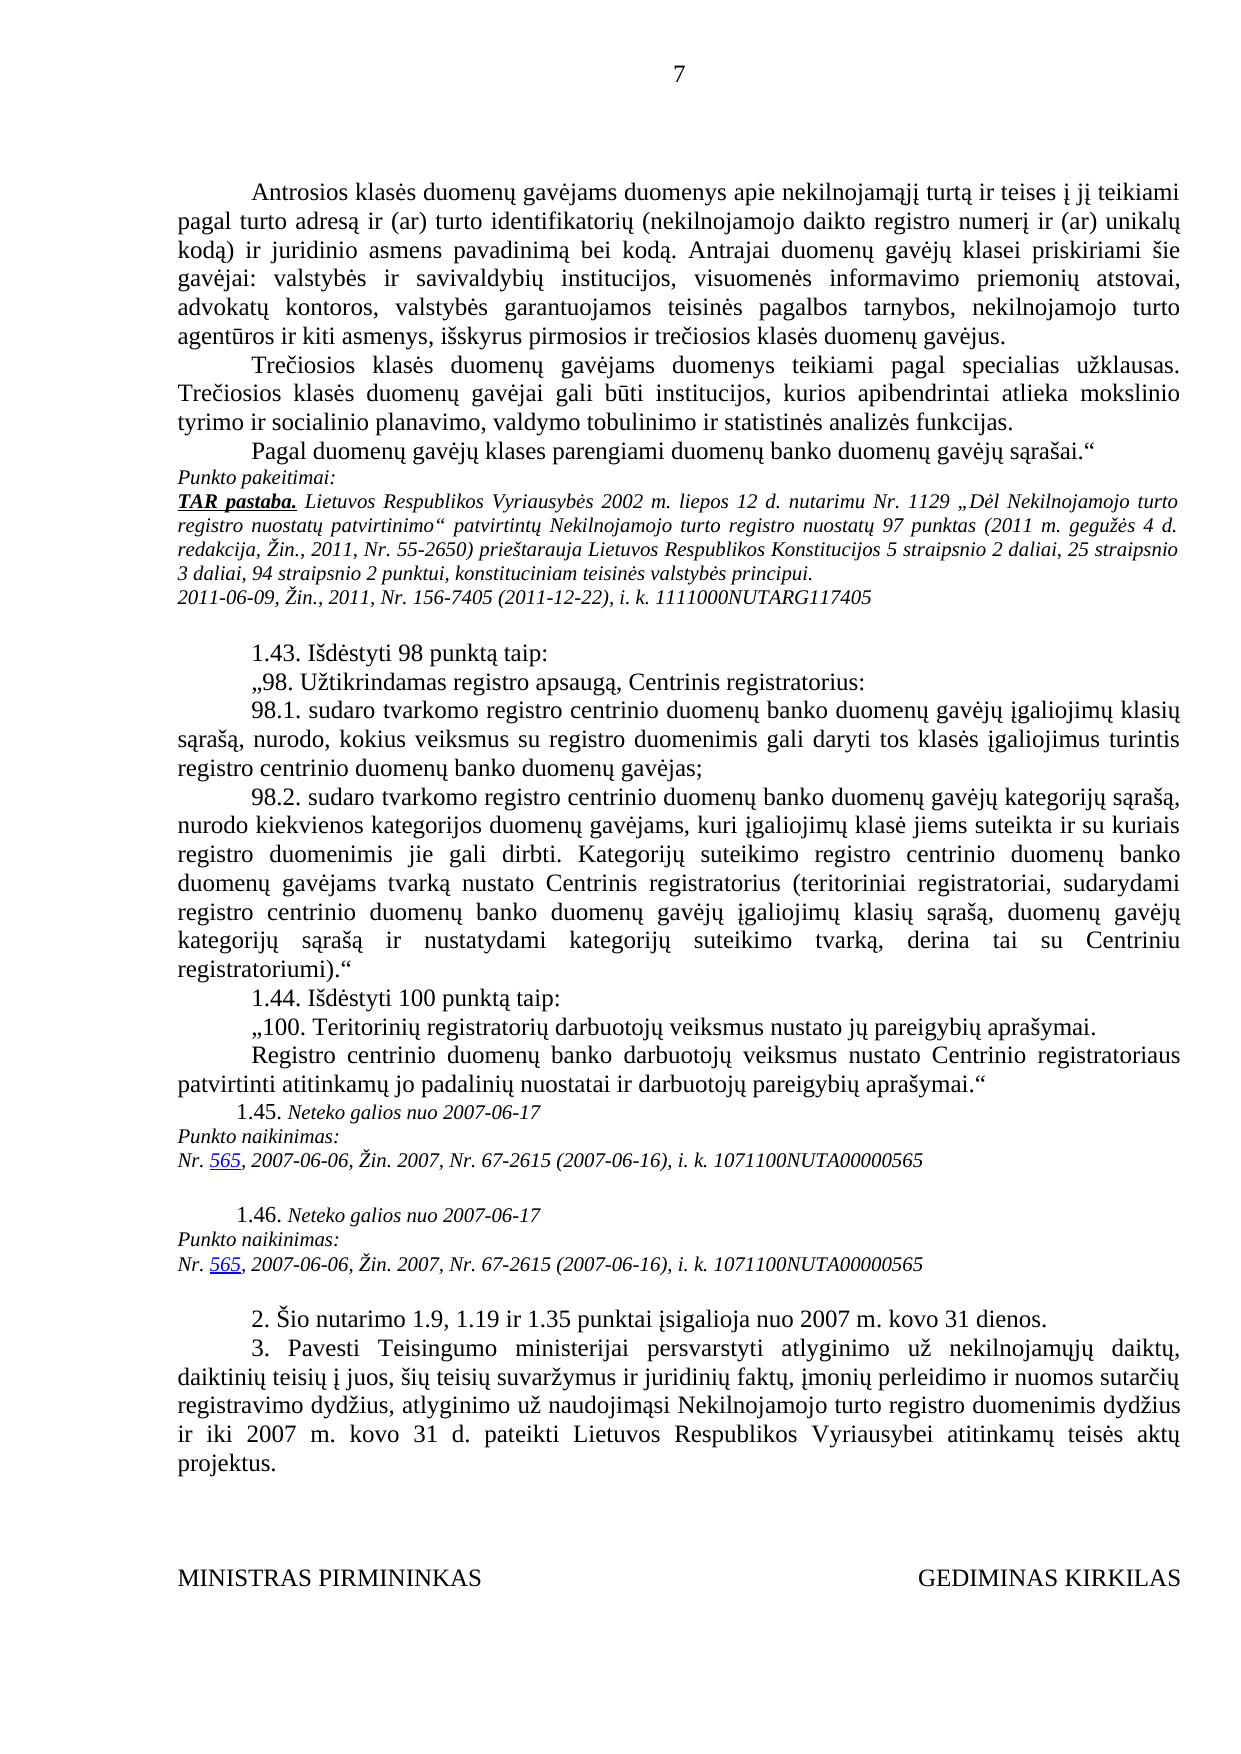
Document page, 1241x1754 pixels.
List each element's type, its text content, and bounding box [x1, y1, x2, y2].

text Pagal duomenų gavėjų klases parengiami duomenų banko duomenų gavėjų sąrašai.“ [177, 436, 1181, 465]
text Punkto naikinimas: [177, 1124, 1181, 1148]
text Nr. 565, 2007-06-06, Žin. 2007, Nr. 67-2615 (2007-06-16), i. k. 1071100NUTA00000565 [177, 1148, 1181, 1172]
text Registro centrinio duomenų banko darbuotojų veiksmus nustato Centrinio registratoriaus patvirtinti atitinkamų jo padalinių nuostatai ir darbuotojų pareigybių aprašymai.“ [177, 1040, 1181, 1098]
text 1.46. Neteko galios nuo 2007-06-17 [177, 1201, 1181, 1227]
text Trečiosios klasės duomenų gavėjams duomenys teikiami pagal specialias užklausas. Trečiosios klasės duomenų gavėjai gali būti institucijos, kurios apibendrintai atlieka mokslinio tyrimo ir socialinio planavimo, valdymo tobulinimo ir statistinės analizės funkcijas. [177, 350, 1181, 436]
text Punkto pakeitimai: [177, 465, 1181, 489]
text 98.1. sudaro tvarkomo registro centrinio duomenų banko duomenų gavėjų įgaliojimų klasių sąrašą, nurodo, kokius veiksmus su registro duomenimis gali daryti tos klasės įgaliojimus turintis registro centrinio duomenų banko duomenų gavėjas; [177, 695, 1181, 782]
text 1.43. Išdėstyti 98 punktą taip: [177, 638, 1181, 667]
text Nr. 565, 2007-06-06, Žin. 2007, Nr. 67-2615 (2007-06-16), i. k. 1071100NUTA00000565 [177, 1251, 1181, 1276]
text „100. Teritorinių registratorių darbuotojų veiksmus nustato jų pareigybių aprašymai. [177, 1012, 1181, 1040]
text 3. Pavesti Teisingumo ministerijai persvarstyti atlyginimo už nekilnojamųjų daiktų, daiktinių teisių į juos, šių teisių suvaržymus ir juridinių faktų, įmonių perleidimo ir nuomos sutarčių registravimo dydžius, atlyginimo už naudojimąsi Nekilnojamojo turto registro duomenimis dydžius ir iki 2007 m. kovo 31 d. pateikti Lietuvos Respublikos Vyriausybei atitinkamų teisės aktų projektus. [177, 1333, 1181, 1477]
text Antrosios klasės duomenų gavėjams duomenys apie nekilnojamąjį turtą ir teises į jį teikiami pagal turto adresą ir (ar) turto identifikatorių (nekilnojamojo daikto registro numerį ir (ar) unikalų kodą) ir juridinio asmens pavadinimą bei kodą. Antrajai duomenų gavėjų klasei priskiriami šie gavėjai: valstybės ir savivaldybių institucijos, visuomenės informavimo priemonių atstovai, advokatų kontoros, valstybės garantuojamos teisinės pagalbos tarnybos, nekilnojamojo turto agentūros ir kiti asmenys, išskyrus pirmosios ir trečiosios klasės duomenų gavėjus. [177, 177, 1181, 350]
text Ministras Pirmininkas Gediminas Kirkilas [177, 1563, 1181, 1592]
text 2. Šio nutarimo 1.9, 1.19 ir 1.35 punktai įsigalioja nuo 2007 m. kovo 31 dienos. [177, 1304, 1181, 1333]
text „98. Užtikrindamas registro apsaugą, Centrinis registratorius: [177, 667, 1181, 695]
text 1.44. Išdėstyti 100 punktą taip: [177, 983, 1181, 1012]
text 98.2. sudaro tvarkomo registro centrinio duomenų banko duomenų gavėjų kategorijų sąrašą, nurodo kiekvienos kategorijos duomenų gavėjams, kuri įgaliojimų klasė jiems suteikta ir su kuriais registro duomenimis jie gali dirbti. Kategorijų suteikimo registro centrinio duomenų banko duomenų gavėjams tvarką nustato Centrinis registratorius (teritoriniai registratoriai, sudarydami registro centrinio duomenų banko duomenų gavėjų įgaliojimų klasių sąrašą, duomenų gavėjų kategorijų sąrašą ir nustatydami kategorijų suteikimo tvarką, derina tai su Centriniu registratoriumi).“ [177, 782, 1181, 983]
text Punkto naikinimas: [177, 1227, 1181, 1251]
text TAR pastaba. Lietuvos Respublikos Vyriausybės 2002 m. liepos 12 d. nutarimu Nr. 1129 „Dėl Nekilnojamojo turto registro nuostatų patvirtinimo“ patvirtintų Nekilnojamojo turto registro nuostatų 97 punktas (2011 m. gegužės 4 d. redakcija, Žin., 2011, Nr. 55-2650) prieštarauja Lietuvos Respublikos Konstitucijos 5 straipsnio 2 daliai, 25 straipsnio 3 daliai, 94 straipsnio 2 punktui, konstituciniam teisinės valstybės principui. [177, 489, 1181, 585]
text 2011-06-09, Žin., 2011, Nr. 156-7405 (2011-12-22), i. k. 1111000NUTARG117405 [177, 585, 1181, 609]
text 1.45. Neteko galios nuo 2007-06-17 [177, 1098, 1181, 1124]
